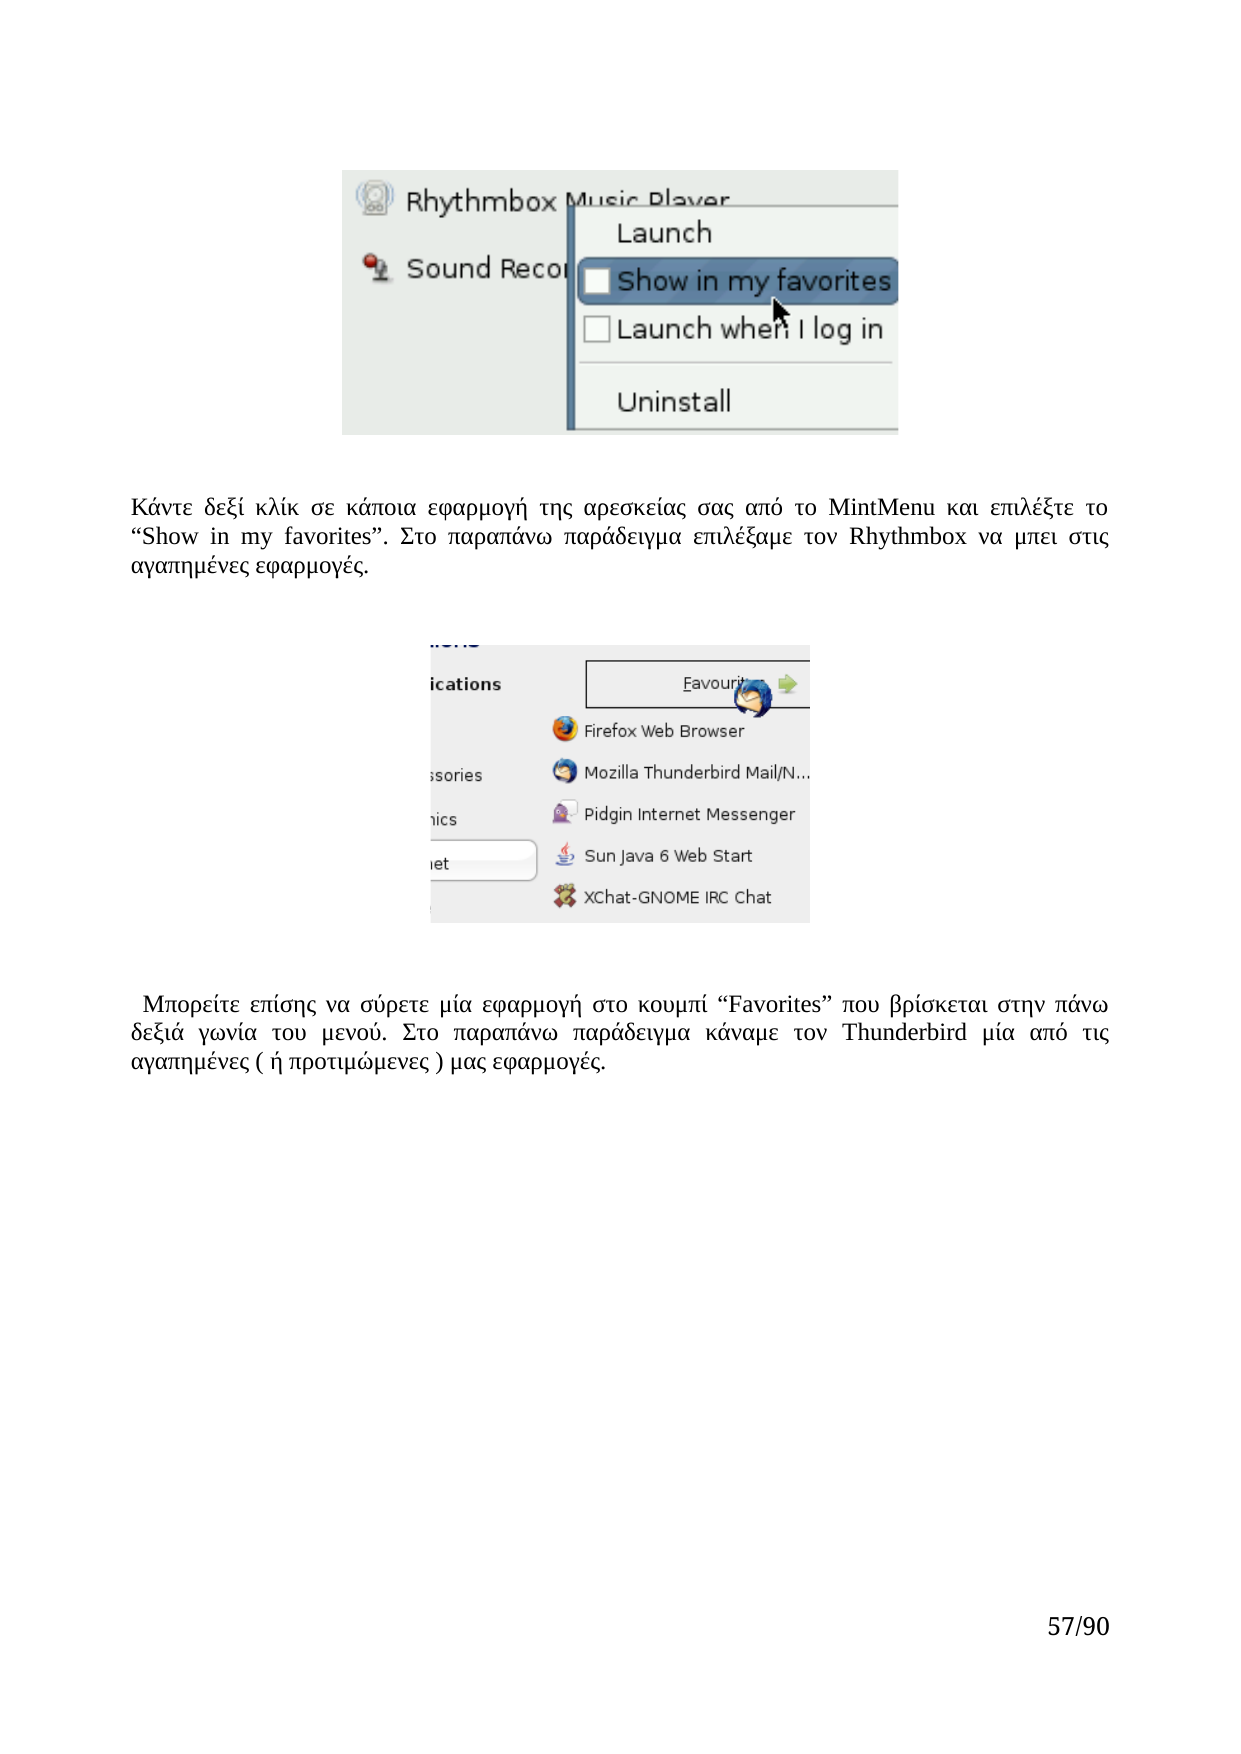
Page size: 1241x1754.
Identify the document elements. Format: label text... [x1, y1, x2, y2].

picture [430, 645, 810, 923]
picture [342, 170, 899, 435]
text Μπορείτε επίσης να σύρετε μία εφαρμογή στο κουμπί “Favorites” που βρίσκεται στην πάνω δεξιά γωνία του μενού. Στο παραπάνω παράδειγμα κάναμε τον Thunderbird μία από τις αγαπημένες ( ή προτιμώμενες ) μας εφαρμογές. [131, 989, 1110, 1075]
text Κάντε δεξί κλίκ σε κάποια εφαρμογή της αρεσκείας σας από το MintMenu και επιλέξτε το “Show in my favorites”. Στο παραπάνω παράδειγμα επιλέξαμε τον Rhythmbox να μπει στις αγαπημένες εφαρμογές. [131, 492, 1110, 579]
